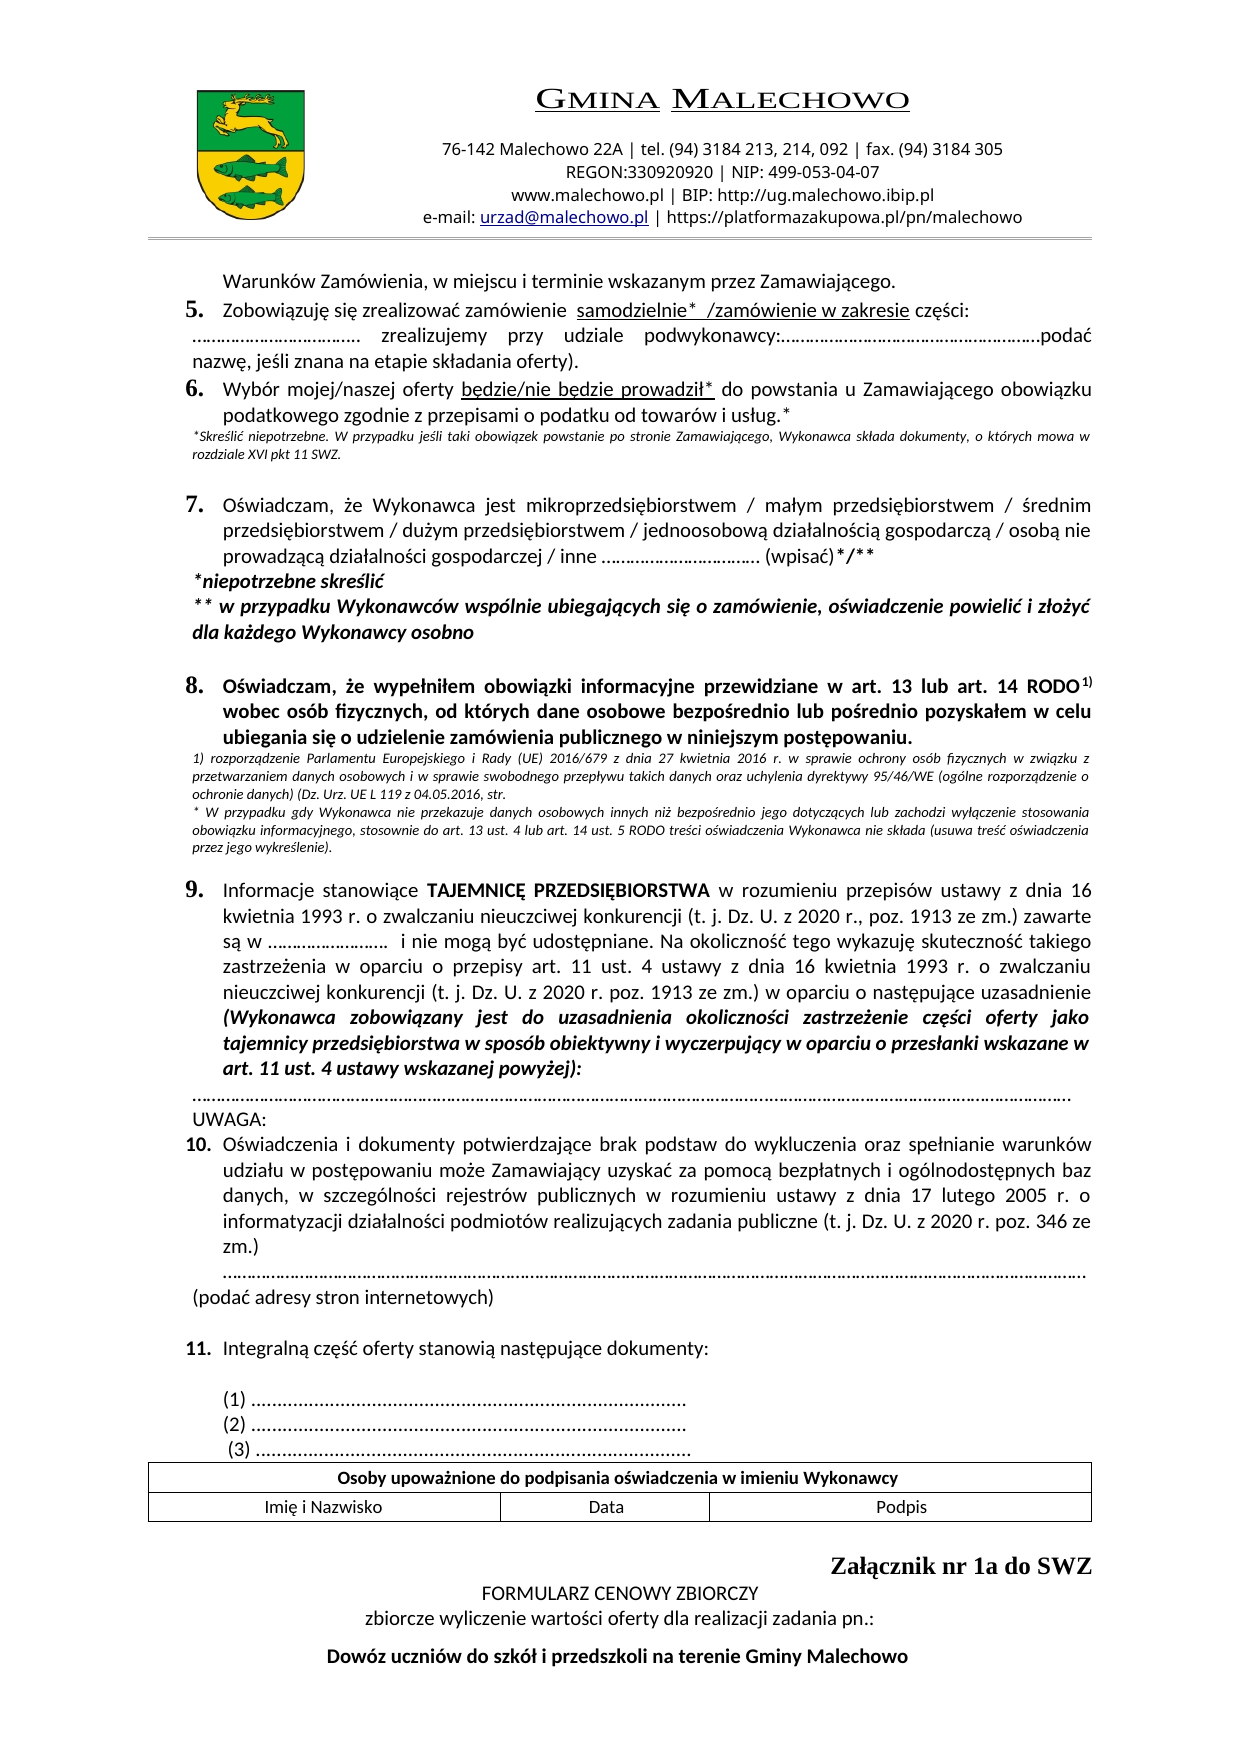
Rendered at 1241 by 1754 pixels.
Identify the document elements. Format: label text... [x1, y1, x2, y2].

text ………………………………………………………………………………………………………...……………………………………………………… [192, 1081, 1093, 1106]
table_cell Data [501, 1493, 709, 1521]
text * W przypadku gdy Wykonawca nie przekazuje danych osobowych innych niż bezpośrednio jego dotyczących lub zachodzi wyłączenie stosowania obowiązku informacyjnego, stosownie do art. 13 ust. 4 lub art. 14 ust. 5 RODO treści oświadczenia Wykonawca nie składa (usuwa treść oświadczenia przez jego wykreślenie). [192, 803, 1093, 856]
list Integralną część oferty stanowią następujące dokumenty: [185, 1335, 1093, 1360]
table_header Osoby upoważnione do podpisania oświadczenia w imieniu Wykonawcy [149, 1463, 1091, 1492]
text zbiorcze wyliczenie wartości oferty dla realizacji zadania pn.: [148, 1605, 1093, 1631]
text FORMULARZ CENOWY ZBIORCZY [148, 1580, 1093, 1605]
text 1) rozporządzenie Parlamentu Europejskiego i Rady (UE) 2016/679 z dnia 27 kwietnia 2016 r. w sprawie ochrony osób fizycznych w związku z przetwarzaniem danych osobowych i w sprawie swobodnego przepływu takich danych oraz uchylenia dyrektywy 95/46/WE (ogólne rozporządzenie o ochronie danych) (Dz. Urz. UE L 119 z 04.05.2016, str. [192, 749, 1093, 803]
list Oświadczenia i dokumenty potwierdzające brak podstaw do wykluczenia oraz spełnianie warunków udziału w postępowaniu może Zamawiający uzyskać za pomocą bezpłatnych i ogólnodostępnych baz danych, w szczególności rejestrów publicznych w rozumieniu ustawy z dnia 17 lutego 2005 r. o informatyzacji działalności podmiotów realizujących zadania publiczne (t. j. Dz. U. z 2020 r. poz. 346 ze zm.) ……………………………………………………………………………………………………………………………………………………………… [185, 1132, 1093, 1284]
text ** w przypadku Wykonawców wspólnie ubiegających się o zamówienie, oświadczenie powielić i złożyć dla każdego Wykonawcy osobno [192, 594, 1093, 644]
text UWAGA: [192, 1106, 1093, 1132]
table_cell Imię i Nazwisko [149, 1493, 500, 1521]
text …………………………….. zrealizujemy przy udziale podwykonawcy:………………………………………………podać nazwę, jeśli znana na etapie składania oferty). [192, 323, 1093, 373]
text (3) ................................................................................... [223, 1437, 1093, 1462]
text Dowóz uczniów do szkół i przedszkoli na terenie Gminy Malechowo [148, 1643, 1093, 1669]
list Informacje stanowiące TAJEMNICĘ PRZEDSIĘBIORSTWA w rozumieniu przepisów ustawy z dnia 16 kwietnia 1993 r. o zwalczaniu nieuczciwej konkurencji (t. j. Dz. U. z 2020 r., poz. 1913 ze zm.) zawarte są w ……………………. i nie mogą być udostępniane. Na okoliczność tego wykazuję skuteczność takiego zastrzeżenia w oparciu o przepisy art. 11 ust. 4 ustawy z dnia 16 kwietnia 1993 r. o zwalczaniu nieuczciwej konkurencji (t. j. Dz. U. z 2020 r. poz. 1913 ze zm.) w oparciu o następujące uzasadnienie (Wykonawca zobowiązany jest do uzasadnienia okoliczności zastrzeżenie części oferty jako tajemnicy przedsiębiorstwa w sposób obiektywny i wyczerpujący w oparciu o przesłanki wskazane w art. 11 ust. 4 ustawy wskazanej powyżej): [185, 874, 1093, 1081]
text *Skreślić niepotrzebne. W przypadku jeśli taki obowiązek powstanie po stronie Zamawiającego, Wykonawca składa dokumenty, o których mowa w rozdziale XVI pkt 11 SWZ. [192, 428, 1093, 463]
text (podać adresy stron internetowych) [148, 1284, 1093, 1309]
list Oświadczam, że wypełniłem obowiązki informacyjne przewidziane w art. 13 lub art. 14 RODO1) wobec osób fizycznych, od których dane osobowe bezpośrednio lub pośrednio pozyskałem w celu ubiegania się o udzielenie zamówienia publicznego w niniejszym postępowaniu. [185, 670, 1093, 749]
text Załącznik nr 1a do SWZ [148, 1551, 1093, 1580]
list Zobowiązuję się zrealizować zamówienie samodzielnie* /zamówienie w zakresie części: [185, 294, 1093, 323]
table_cell Podpis [710, 1493, 1091, 1521]
list Oświadczam, że Wykonawca jest mikroprzedsiębiorstwem / małym przedsiębiorstwem / średnim przedsiębiorstwem / dużym przedsiębiorstwem / jednoosobową działalnością gospodarczą / osobą nie prowadzącą działalności gospodarczej / inne …………………………… (wpisać)*/** [185, 489, 1093, 568]
text *niepotrzebne skreślić [192, 568, 1093, 594]
list Wybór mojej/naszej oferty będzie/nie będzie prowadził* do powstania u Zamawiającego obowiązku podatkowego zgodnie z przepisami o podatku od towarów i usług.* [185, 373, 1093, 428]
text (1) ................................................................................... [223, 1386, 1093, 1411]
text (2) ................................................................................... [223, 1411, 1093, 1437]
list Warunków Zamówienia, w miejscu i terminie wskazanym przez Zamawiającego. [185, 268, 1093, 294]
